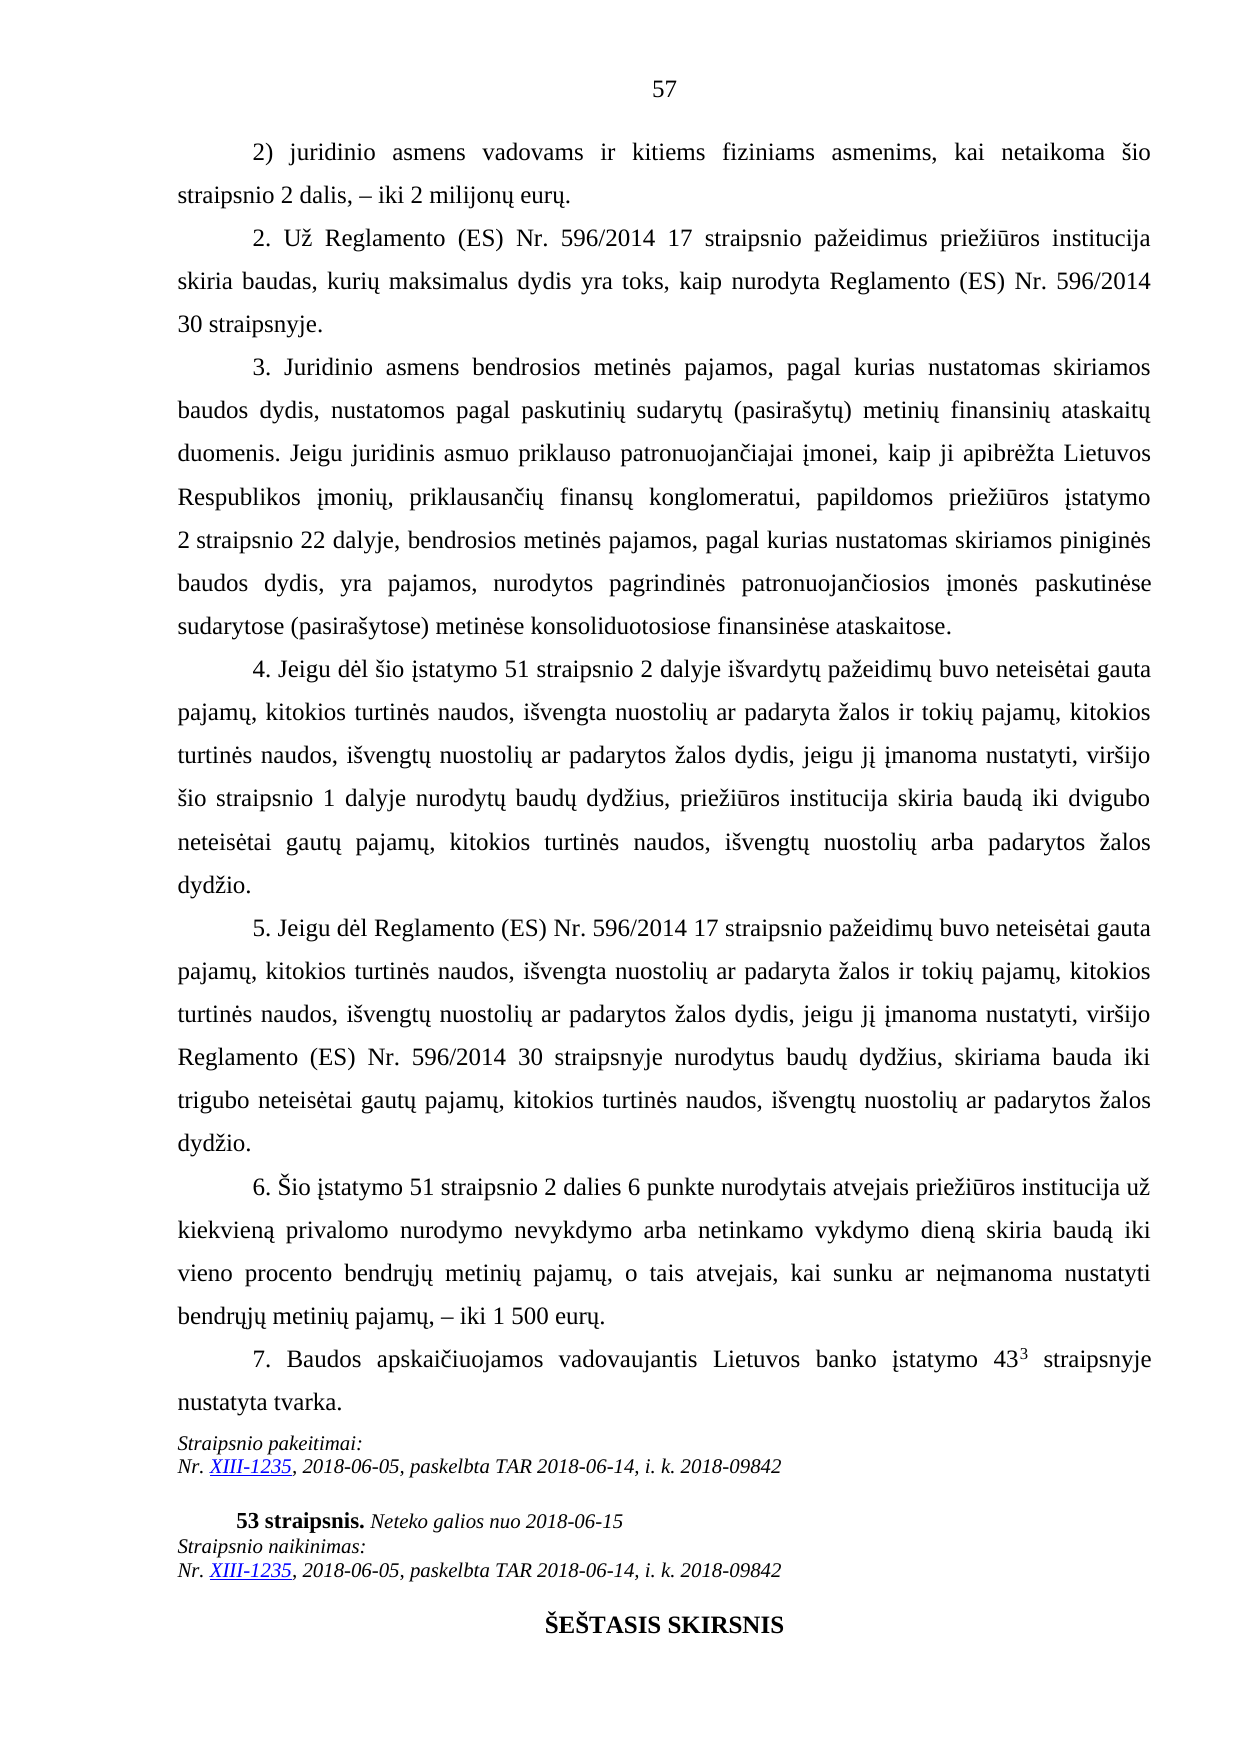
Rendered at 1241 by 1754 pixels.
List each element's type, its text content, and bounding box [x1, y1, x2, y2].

text ŠEŠTASIS SKIRSNIS [177, 1611, 1152, 1639]
text 3. Juridinio asmens bendrosios metinės pajamos, pagal kurias nustatomas skiriamos baudos dydis, nustatomos pagal paskutinių sudarytų (pasirašytų) metinių finansinių ataskaitų duomenis. Jeigu juridinis asmuo priklauso patronuojančiajai įmonei, kaip ji apibrėžta Lietuvos Respublikos įmonių, priklausančių finansų konglomeratui, papildomos priežiūros įstatymo 2 straipsnio 22 dalyje, bendrosios metinės pajamos, pagal kurias nustatomas skiriamos piniginės baudos dydis, yra pajamos, nurodytos pagrindinės patronuojančiosios įmonės paskutinėse sudarytose (pasirašytose) metinėse konsoliduotosiose finansinėse ataskaitose. [177, 352, 1152, 640]
text 2. Už Reglamento (ES) Nr. 596/2014 17 straipsnio pažeidimus priežiūros institucija skiria baudas, kurių maksimalus dydis yra toks, kaip nurodyta Reglamento (ES) Nr. 596/2014 30 straipsnyje. [177, 223, 1152, 338]
text 4. Jeigu dėl šio įstatymo 51 straipsnio 2 dalyje išvardytų pažeidimų buvo neteisėtai gauta pajamų, kitokios turtinės naudos, išvengta nuostolių ar padaryta žalos ir tokių pajamų, kitokios turtinės naudos, išvengtų nuostolių ar padarytos žalos dydis, jeigu jį įmanoma nustatyti, viršijo šio straipsnio 1 dalyje nurodytų baudų dydžius, priežiūros institucija skiria baudą iki dvigubo neteisėtai gautų pajamų, kitokios turtinės naudos, išvengtų nuostolių arba padarytos žalos dydžio. [177, 654, 1152, 898]
text 5. Jeigu dėl Reglamento (ES) Nr. 596/2014 17 straipsnio pažeidimų buvo neteisėtai gauta pajamų, kitokios turtinės naudos, išvengta nuostolių ar padaryta žalos ir tokių pajamų, kitokios turtinės naudos, išvengtų nuostolių ar padarytos žalos dydis, jeigu jį įmanoma nustatyti, viršijo Reglamento (ES) Nr. 596/2014 30 straipsnyje nurodytus baudų dydžius, skiriama bauda iki trigubo neteisėtai gautų pajamų, kitokios turtinės naudos, išvengtų nuostolių ar padarytos žalos dydžio. [177, 913, 1152, 1157]
text Nr. XIII-1235, 2018-06-05, paskelbta TAR 2018-06-14, i. k. 2018-09842 [177, 1454, 1152, 1478]
text Nr. XIII-1235, 2018-06-05, paskelbta TAR 2018-06-14, i. k. 2018-09842 [177, 1558, 1152, 1582]
text Straipsnio naikinimas: [177, 1534, 1152, 1558]
text 6. Šio įstatymo 51 straipsnio 2 dalies 6 punkte nurodytais atvejais priežiūros institucija už kiekvieną privalomo nurodymo nevykdymo arba netinkamo vykdymo dieną skiria baudą iki vieno procento bendrųjų metinių pajamų, o tais atvejais, kai sunku ar neįmanoma nustatyti bendrųjų metinių pajamų, – iki 1 500 eurų. [177, 1172, 1152, 1330]
text 2) juridinio asmens vadovams ir kitiems fiziniams asmenims, kai netaikoma šio straipsnio 2 dalis, – iki 2 milijonų eurų. [177, 137, 1152, 208]
text Straipsnio pakeitimai: [177, 1430, 1152, 1454]
text 53 straipsnis. Neteko galios nuo 2018-06-15 [177, 1507, 1152, 1534]
text 7. Baudos apskaičiuojamos vadovaujantis Lietuvos banko įstatymo 433 straipsnyje nustatyta tvarka. [177, 1344, 1152, 1416]
